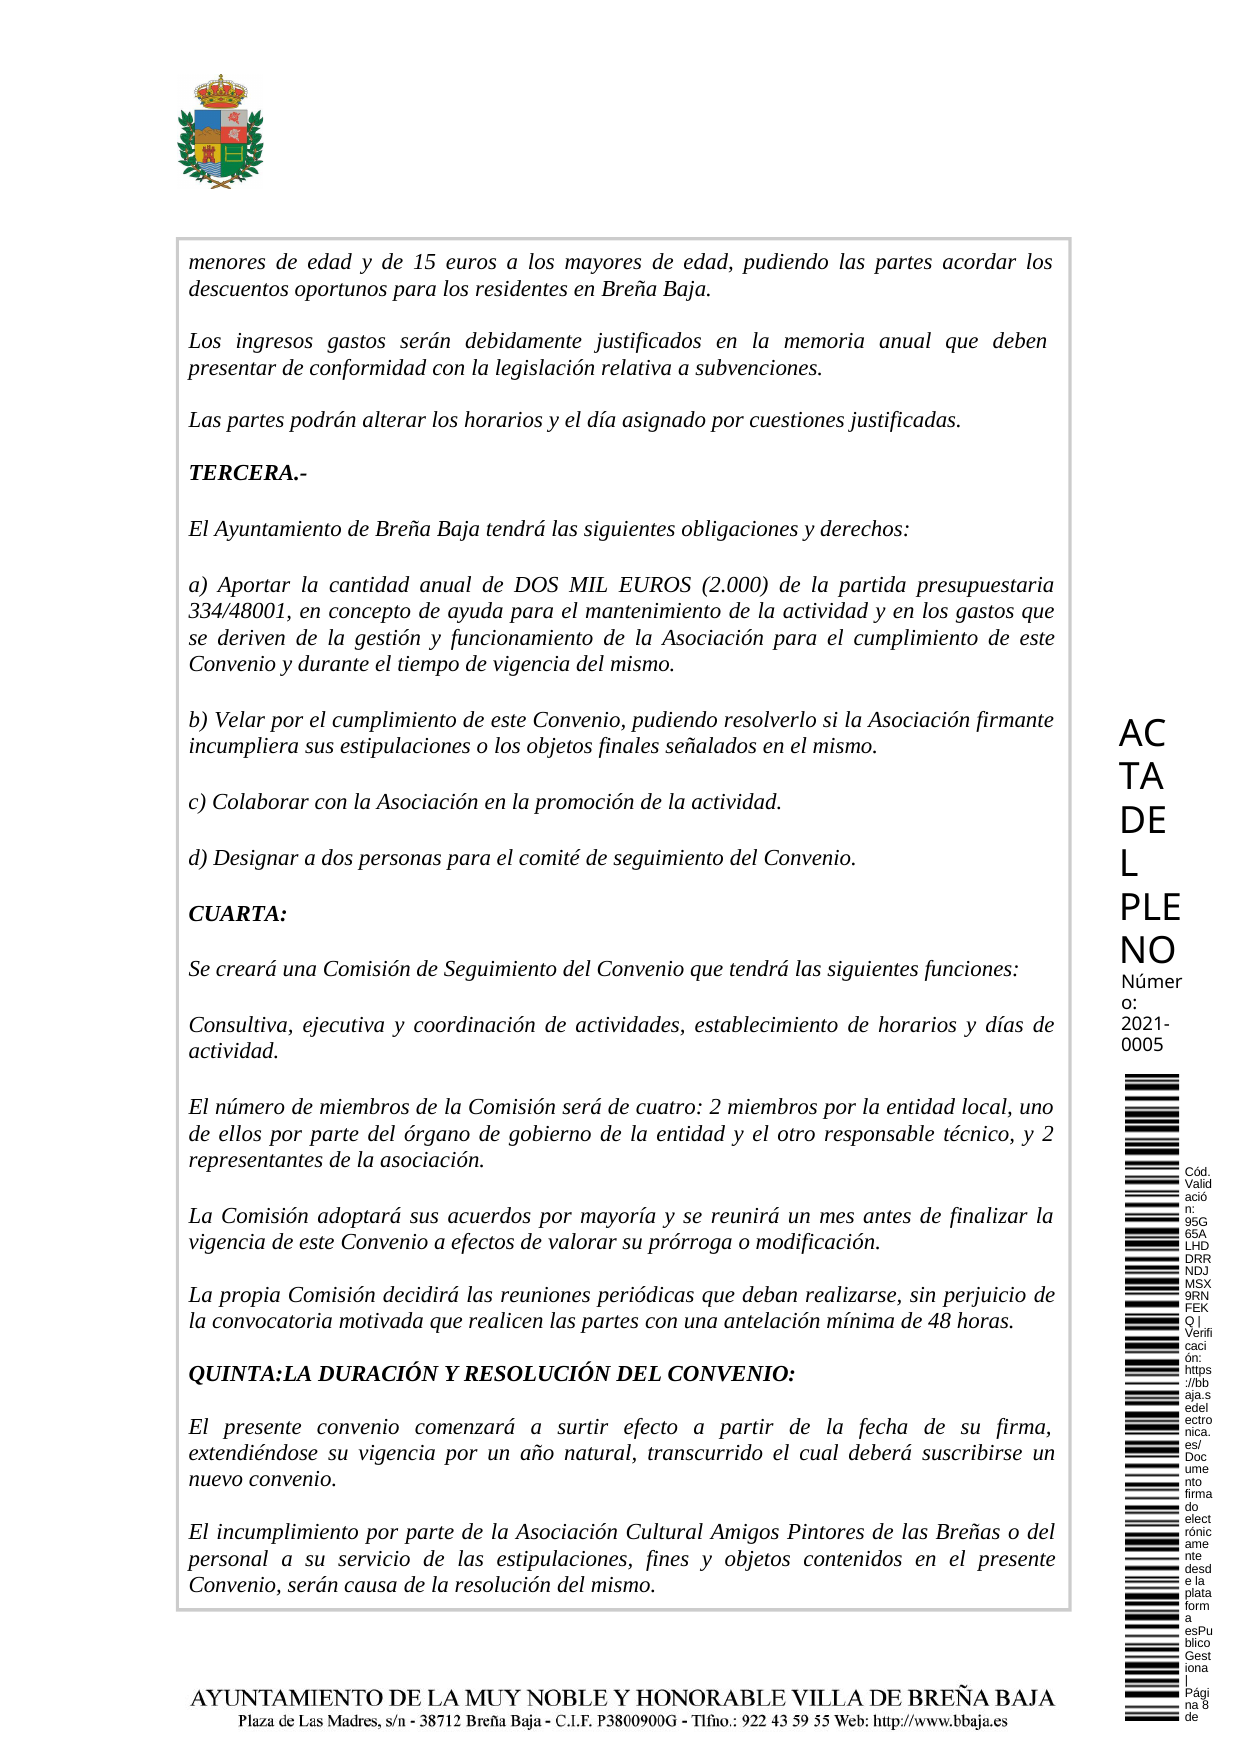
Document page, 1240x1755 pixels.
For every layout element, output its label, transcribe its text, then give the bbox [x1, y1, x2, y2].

text El Ayuntamiento de Breña Baja tendrá las siguientes obligaciones y derechos: [188, 515, 1068, 541]
text Cód. Validación: 95G65ALHDDRRNDJMSX9RNFEKQ | Verificación: https://bbaja.sedelectronica.es/ Documento firmado electrónicamente desde la plataforma esPublico Gestiona | Página 8 de 84 [1184, 1167, 1213, 1723]
list Velar por el cumplimiento de este Convenio, pudiendo resolverlo si la Asociación firmante incumpliera sus estipulaciones o los objetos finales señalados en el mismo. [188, 706, 1055, 758]
text Las partes podrán alterar los horarios y el día asignado por cuestiones justificadas. [188, 406, 1068, 433]
subtitle [1072, 459, 1239, 486]
list Número: 2021-0005 Fecha: 25/05/2021 [1121, 972, 1185, 1056]
subtitle [1185, 899, 1239, 926]
text Consultiva, ejecutiva y coordinación de actividades, establecimiento de horarios y días de actividad. [188, 1011, 1056, 1064]
text [1182, 1164, 1213, 1723]
subtitle [1072, 899, 1117, 926]
text La propia Comisión decidirá las reuniones periódicas que deban realizarse, sin perjuicio de la convocatoria motivada que realicen las partes con una antelación mínima de 48 horas. [188, 1281, 1056, 1334]
subtitle TERCERA.- [188, 459, 1068, 486]
list ACTA DEL PLENO [1119, 711, 1185, 972]
text Se creará una Comisión de Seguimiento del Convenio que tendrá las siguientes funciones: [188, 955, 1068, 982]
text La Comisión adoptará sus acuerdos por mayoría y se reunirá un mes antes de finalizar la vigencia de este Convenio a efectos de valorar su prórroga o modificación. [188, 1202, 1056, 1255]
text El incumplimiento por parte de la Asociación Cultural Amigos Pintores de las Breñas o del personal a su servicio de las estipulaciones, fines y objetos contenidos en el presente Convenio, serán causa de la resolución del mismo. [188, 1518, 1056, 1597]
list Colaborar con la Asociación en la promoción de la actividad. [188, 788, 1068, 814]
text Los ingresos gastos serán debidamente justificados en la memoria anual que deben presentar de conformidad con la legislación relativa a subvenciones. [188, 327, 1047, 380]
text [1072, 515, 1239, 541]
subtitle [1072, 1360, 1125, 1386]
text menores de edad y de 15 euros a los mayores de edad, pudiendo las partes acordar los descuentos oportunos para los residentes en Breña Baja. [188, 248, 1055, 301]
text [1072, 406, 1239, 433]
list Designar a dos personas para el comité de seguimiento del Convenio. [188, 844, 1068, 870]
subtitle QUINTA:LA DURACIÓN Y RESOLUCIÓN DEL CONVENIO: [188, 1360, 1068, 1386]
list [1117, 709, 1185, 1056]
list Aportar la cantidad anual de DOS MIL EUROS (2.000) de la partida presupuestaria 334/48001, en concepto de ayuda para el mantenimiento de la actividad y en los gastos que se deriven de la gestión y funcionamiento de la Asociación para el cumplimiento de este Convenio y durante el tiempo de vigencia del mismo. [188, 571, 1056, 676]
text El presente convenio comenzará a surtir efecto a partir de la fecha de su firma, extendiéndose su vigencia por un año natural, transcurrido el cual deberá suscribirse un nuevo convenio. [188, 1413, 1056, 1492]
list [1185, 844, 1239, 870]
list [1185, 788, 1239, 814]
subtitle CUARTA: [188, 899, 1068, 926]
text El número de miembros de la Comisión será de cuatro: 2 miembros por la entidad local, uno de ellos por parte del órgano de gobierno de la entidad y el otro responsable técnico, y 2 representantes de la asociación. [188, 1093, 1056, 1172]
